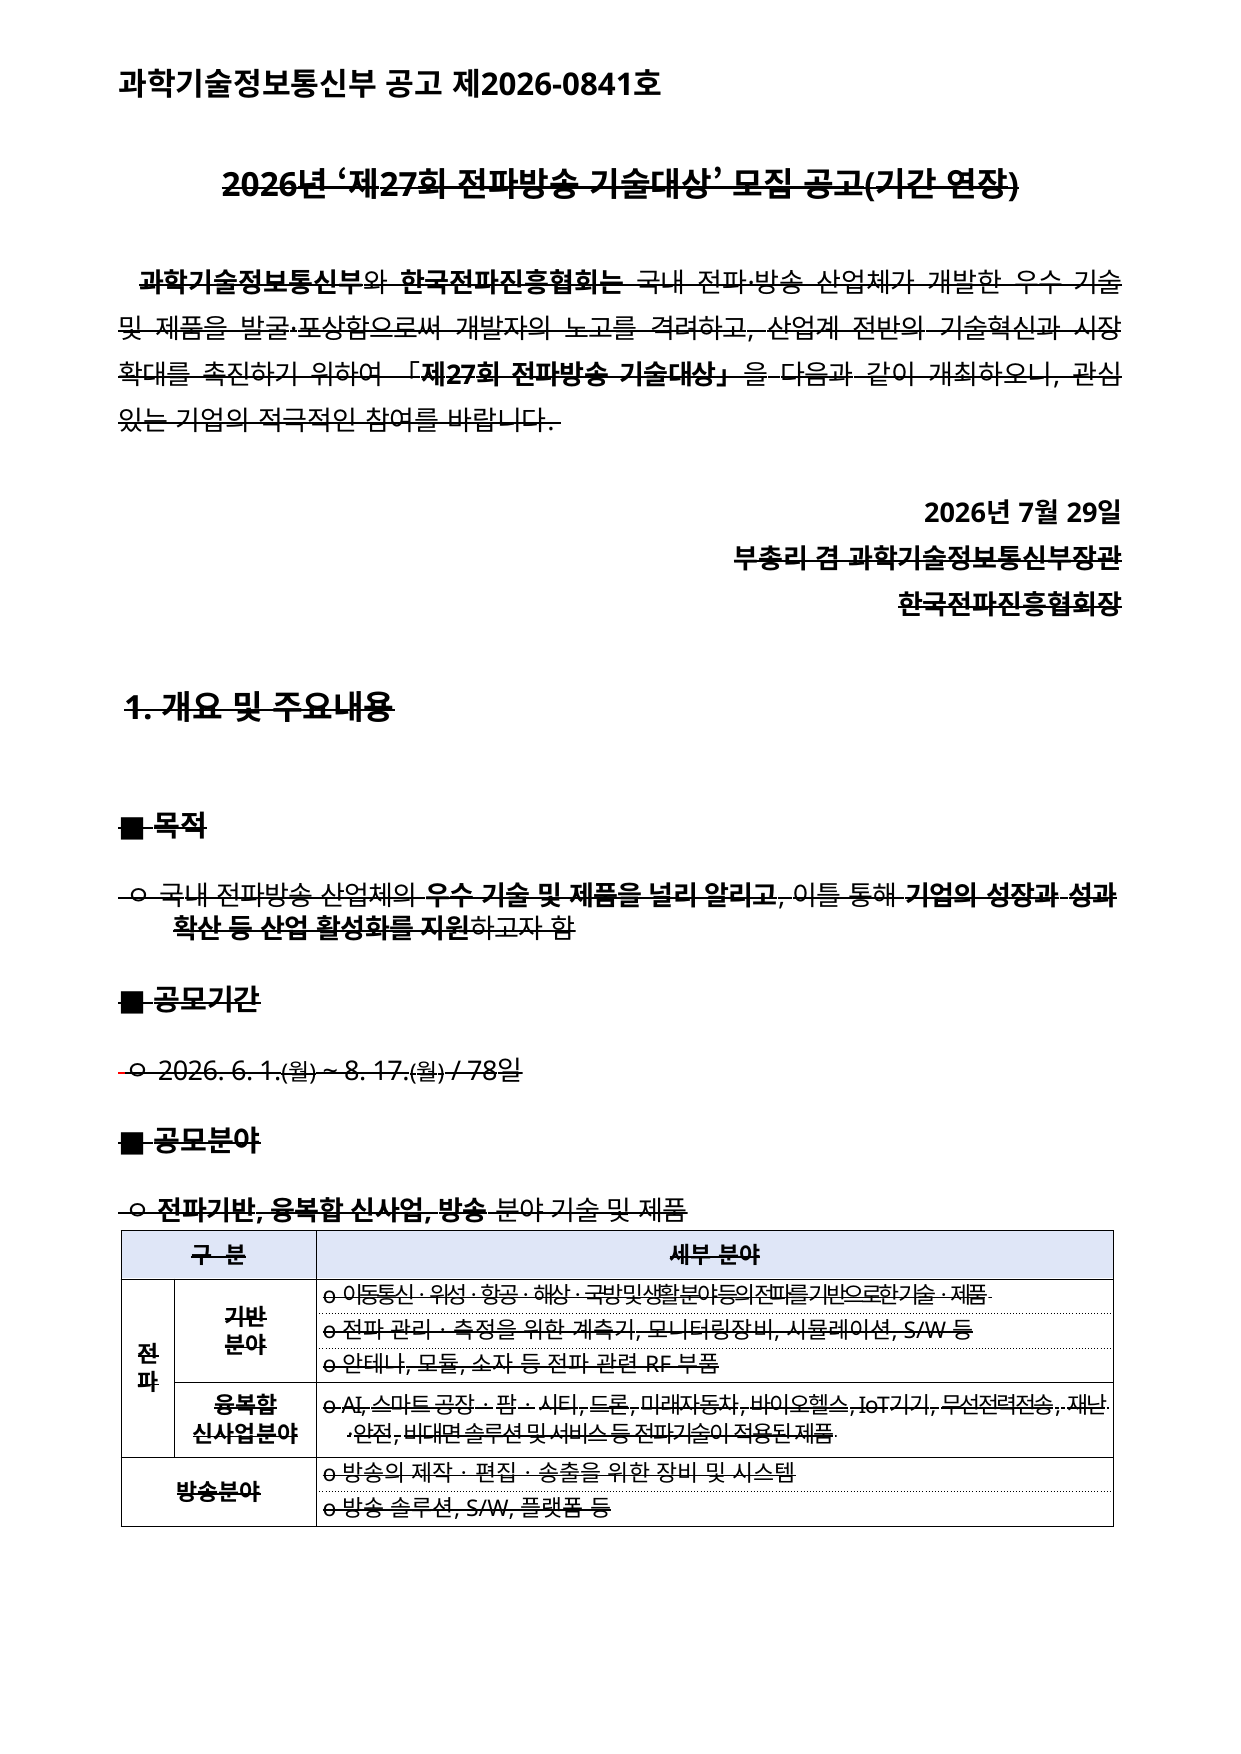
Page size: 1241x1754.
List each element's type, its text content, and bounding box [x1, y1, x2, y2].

text ■ 공모분야 [118, 1121, 1122, 1158]
text ■ 공모기간 [118, 981, 1122, 1018]
table_cell 방송분야 [122, 1458, 316, 1526]
text 과학기술정보통신부와 한국전파진흥협회는 국내 전파·방송 산업체가 개발한 우수 기술 및 제품을 발굴·포상함으로써 개발자의 노고를 격려하고, 산업계 전반의 기술혁신과 시장 확대를 촉진하기 위하여 「제27회 전파방송 기술대상」을 다음과 같이 개최하오니, 관심 있는 기업의 적극적인 참여를 바랍니다. [118, 261, 1122, 438]
table_cell o 이동통신ㆍ위성ㆍ항공ㆍ해상ㆍ국방 및 생활 분야 등의 전파를 기반으로한 기술ㆍ제품 [317, 1280, 1113, 1313]
text ■ 목적 [118, 806, 1122, 843]
table_cell o AI, 스마트 공장ㆍ팜ㆍ시티, 드론, 미래자동차, 바이오헬스, IoT기기, 무선전력전송, 재난·안전, 비대면 솔루션 및 서비스 등 전파기술이 적용된 제품 [317, 1383, 1113, 1456]
text ㅇ 전파기반, 융복합 신사업, 방송 분야 기술 및 제품 [118, 1193, 1122, 1227]
table_cell o 방송의 제작ㆍ편집ㆍ송출을 위한 장비 및 시스템 [317, 1458, 1113, 1491]
text 한국전파진흥협회장 [118, 583, 1122, 622]
text 2026년 ‘제27회 전파방송 기술대상’ 모집 공고(기간 연장) [118, 158, 1122, 207]
table_cell o 방송 솔루션, S/W, 플랫폼 등 [317, 1491, 1113, 1526]
table_cell 융복합 신사업분야 [175, 1383, 316, 1456]
table_cell 전 파 [122, 1280, 174, 1456]
table_header 세부 분야 [317, 1231, 1113, 1278]
text ㅇ 국내 전파방송 산업체의 우수 기술 및 제품을 널리 알리고, 이틀 통해 기업의 성장과 성과 확산 등 산업 활성화를 지원하고자 함 [118, 878, 1118, 946]
table_cell 기반 분야 [175, 1280, 316, 1382]
text ㅇ 2026. 6. 1.(월) ~ 8. 17.(월) / 78일 [118, 1053, 1122, 1087]
table_cell o 전파 관리ㆍ측정을 위한 계측기, 모니터링장비, 시뮬레이션, S/W 등 [317, 1313, 1113, 1348]
table_header 구 분 [122, 1231, 316, 1278]
text 2026년 7월 29일 [118, 491, 1122, 530]
table_cell o 안테나, 모듈, 소자 등 전파 관련 RF 부품 [317, 1348, 1113, 1382]
text 부총리 겸 과학기술정보통신부장관 [118, 537, 1122, 576]
table_header 1. 개요 및 주요내용 [121, 678, 1165, 735]
text 과학기술정보통신부 공고 제2026-0841호 [118, 59, 1122, 104]
